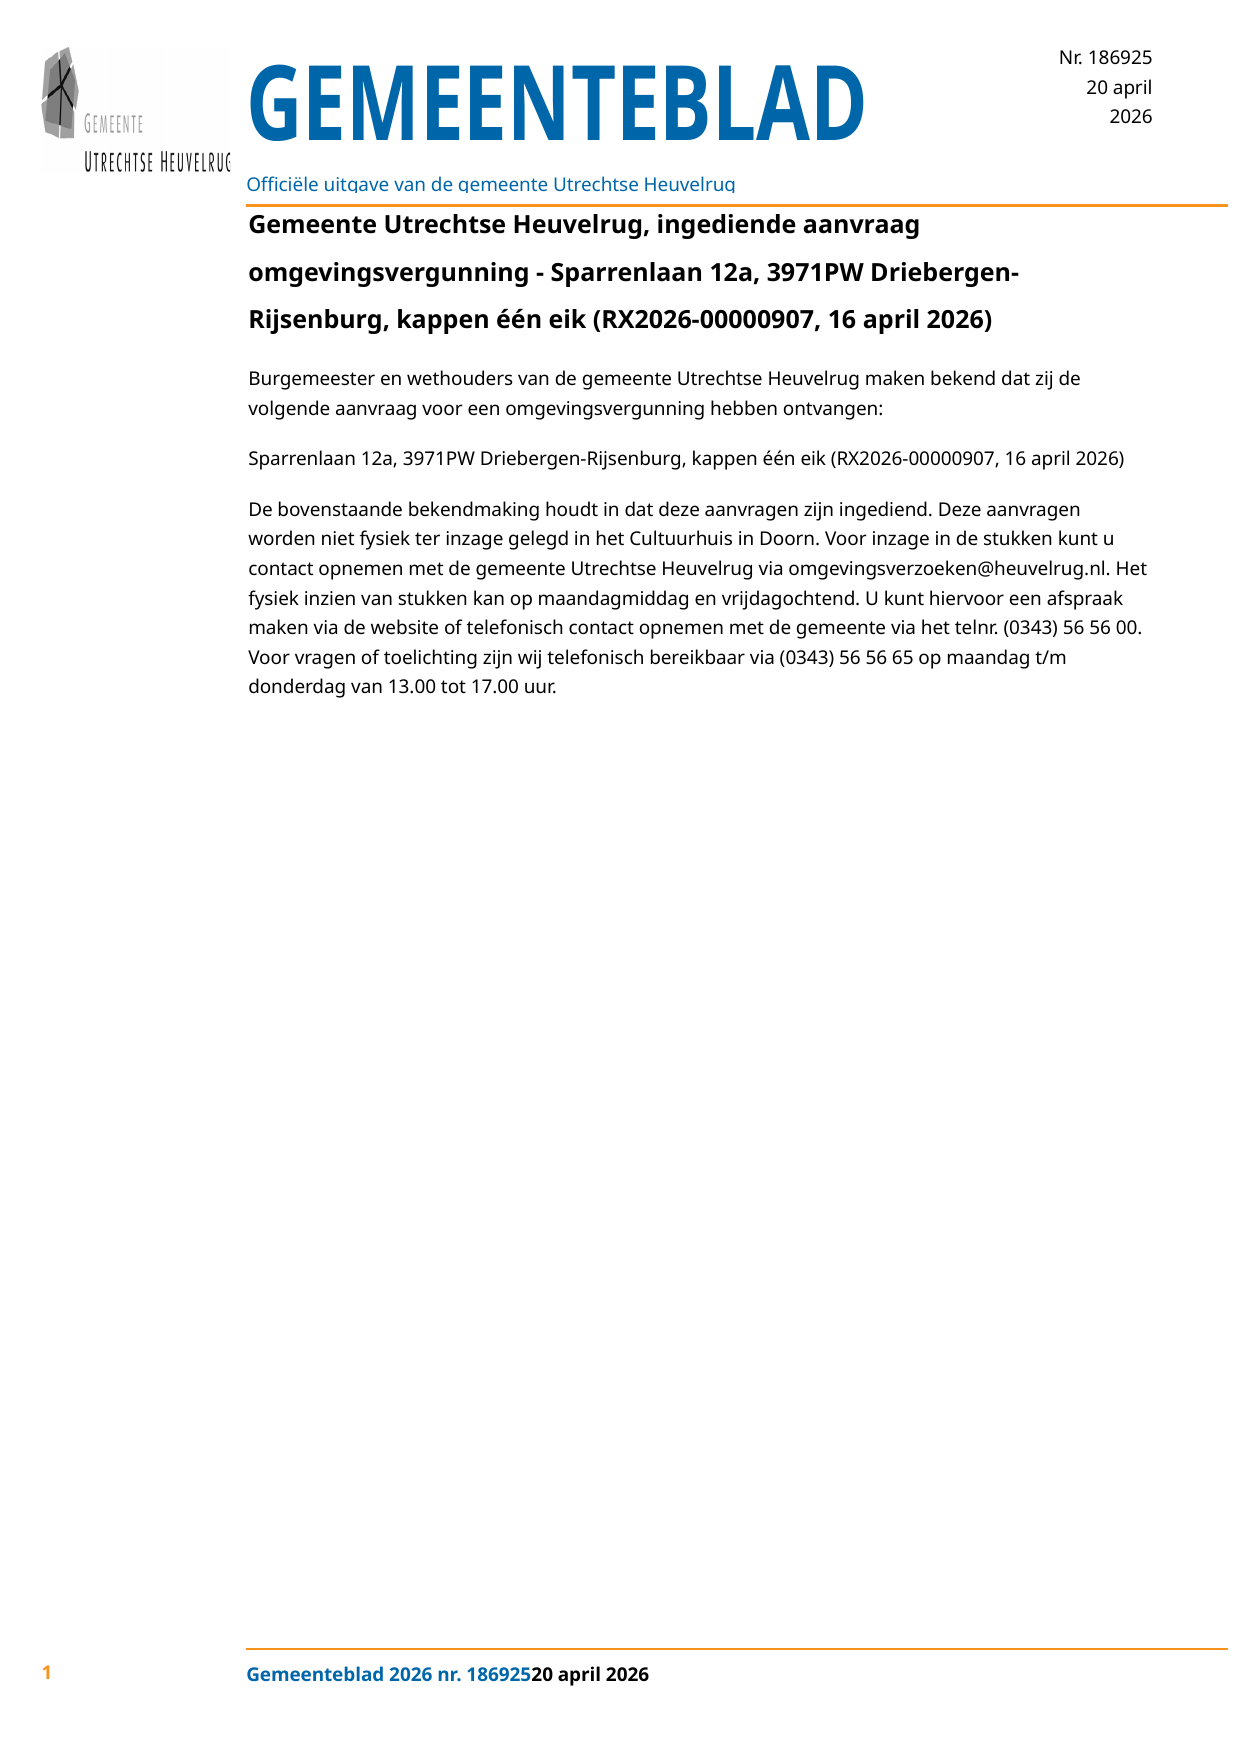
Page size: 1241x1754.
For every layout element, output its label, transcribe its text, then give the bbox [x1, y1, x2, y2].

text Burgemeester en wethouders van de gemeente Utrechtse Heuvelrug maken bekend dat zij de volgende aanvraag voor een omgevingsvergunning hebben ontvangen: [248, 366, 1152, 421]
text Gemeente Utrechtse Heuvelrug, ingediende aanvraag omgevingsvergunning - Sparrenlaan 12a, 3971PW Driebergen-Rijsenburg, kappen één eik (RX2026-00000907, 16 april 2026) [248, 207, 1152, 336]
text De bovenstaande bekendmaking houdt in dat deze aanvragen zijn ingediend. Deze aanvragen worden niet fysiek ter inzage gelegd in het Cultuurhuis in Doorn. Voor inzage in de stukken kunt u contact opnemen met de gemeente Utrechtse Heuvelrug via omgevingsverzoeken@heuvelrug.nl. Het fysiek inzien van stukken kan op maandagmiddag en vrijdagochtend. U kunt hiervoor een afspraak maken via de website of telefonisch contact opnemen met de gemeente via het telnr. (0343) 56 56 00. Voor vragen of toelichting zijn wij telefonisch bereikbaar via (0343) 56 56 65 op maandag t/m donderdag van 13.00 tot 17.00 uur. [248, 496, 1152, 699]
text Sparrenlaan 12a, 3971PW Driebergen-Rijsenburg, kappen één eik (RX2026-00000907, 16 april 2026) [248, 446, 1152, 471]
picture [41, 47, 231, 172]
